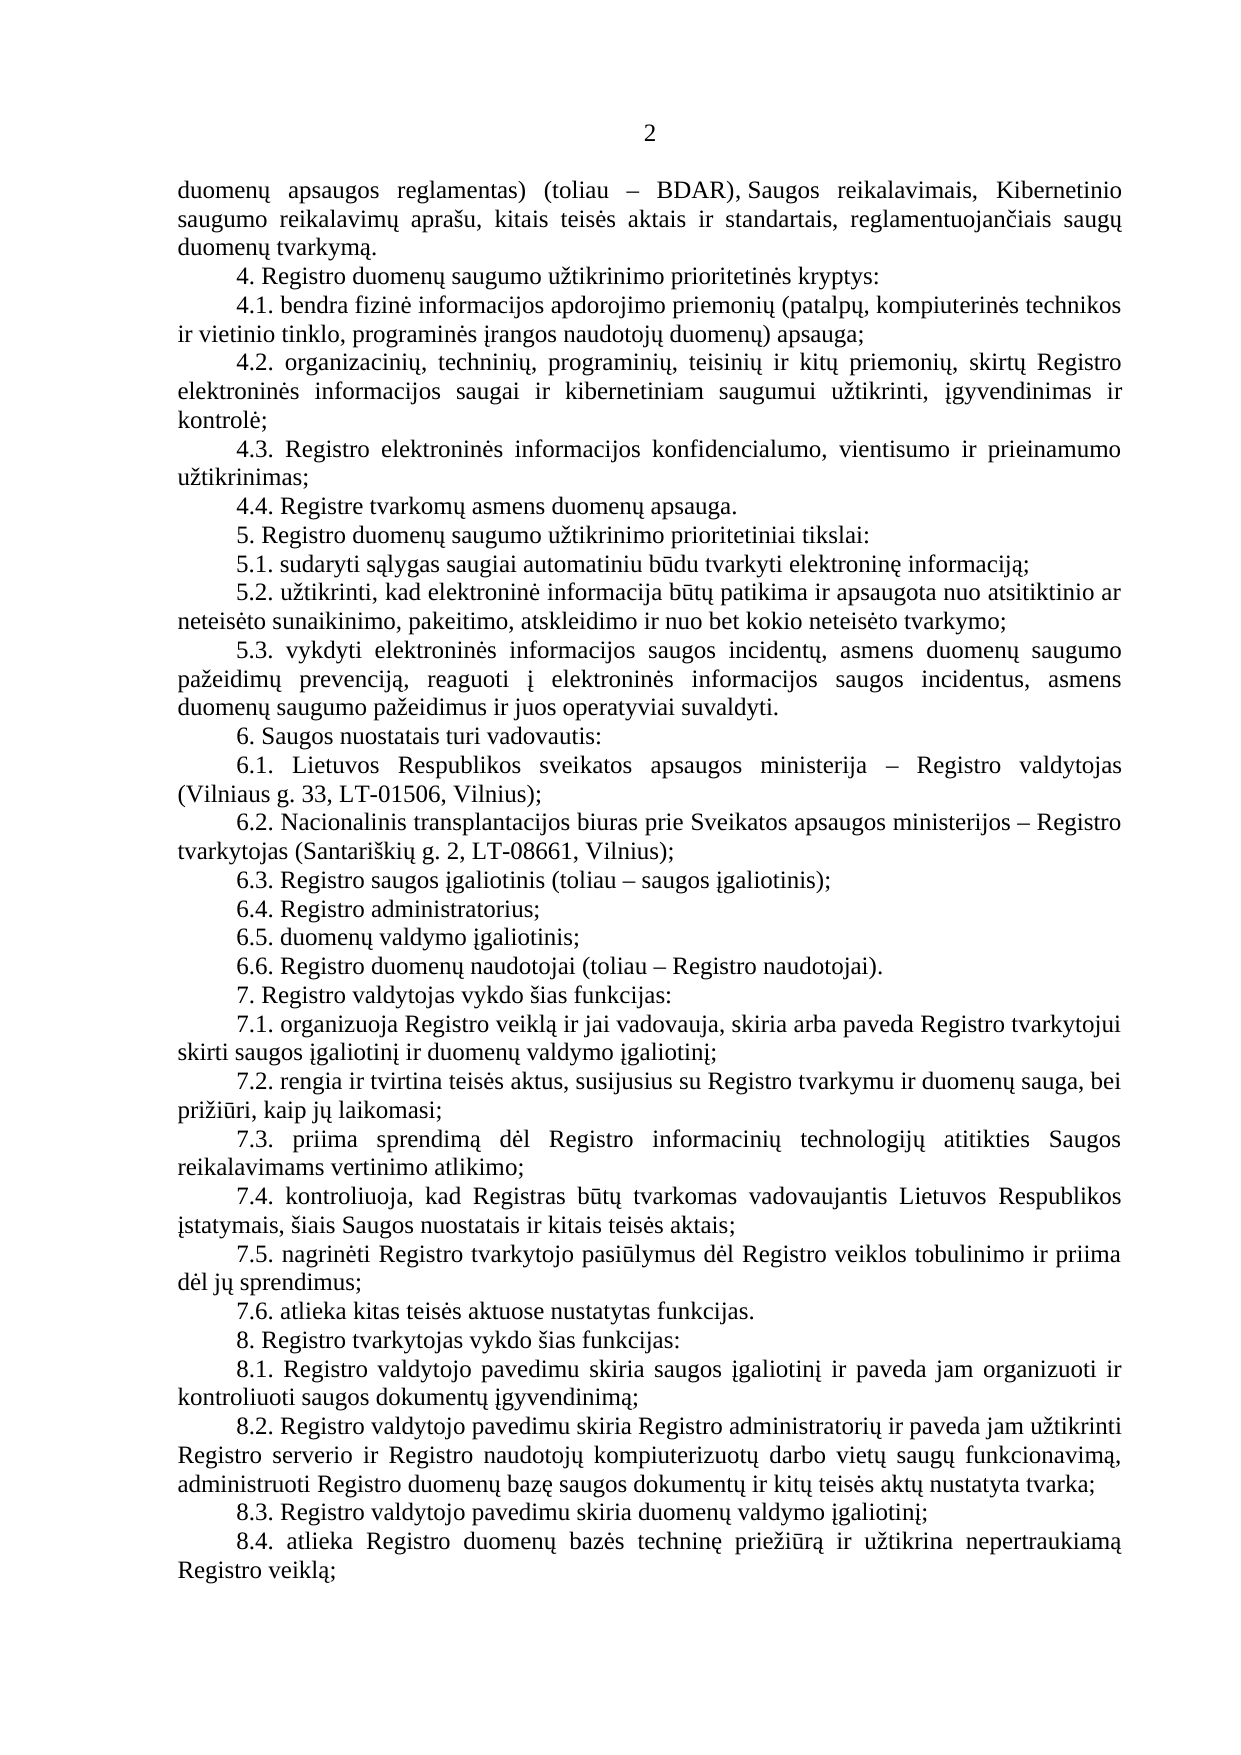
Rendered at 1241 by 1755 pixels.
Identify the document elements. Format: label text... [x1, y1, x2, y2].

text 4. Registro duomenų saugumo užtikrinimo prioritetinės kryptys: [177, 261, 1122, 290]
text 6.2. Nacionalinis transplantacijos biuras prie Sveikatos apsaugos ministerijos – Registro tvarkytojas (Santariškių g. 2, LT-08661, Vilnius); [177, 807, 1122, 865]
text duomenų apsaugos reglamentas) (toliau – BDAR), Saugos reikalavimais, Kibernetinio saugumo reikalavimų aprašu, kitais teisės aktais ir standartais, reglamentuojančiais saugų duomenų tvarkymą. [177, 175, 1122, 261]
text 8.2. Registro valdytojo pavedimu skiria Registro administratorių ir paveda jam užtikrinti Registro serverio ir Registro naudotojų kompiuterizuotų darbo vietų saugų funkcionavimą, administruoti Registro duomenų bazę saugos dokumentų ir kitų teisės aktų nustatyta tvarka; [177, 1411, 1122, 1497]
text 8.3. Registro valdytojo pavedimu skiria duomenų valdymo įgaliotinį; [177, 1497, 1122, 1526]
text 4.3. Registro elektroninės informacijos konfidencialumo, vientisumo ir prieinamumo užtikrinimas; [177, 434, 1122, 491]
text 7.1. organizuoja Registro veiklą ir jai vadovauja, skiria arba paveda Registro tvarkytojui skirti saugos įgaliotinį ir duomenų valdymo įgaliotinį; [177, 1009, 1122, 1066]
text 4.4. Registre tvarkomų asmens duomenų apsauga. [177, 491, 1122, 520]
text 8.4. atlieka Registro duomenų bazės techninę priežiūrą ir užtikrina nepertraukiamą Registro veiklą; [177, 1526, 1122, 1584]
text 6. Saugos nuostatais turi vadovautis: [177, 721, 1122, 750]
text 7.5. nagrinėti Registro tvarkytojo pasiūlymus dėl Registro veiklos tobulinimo ir priima dėl jų sprendimus; [177, 1239, 1122, 1296]
text 6.3. Registro saugos įgaliotinis (toliau – saugos įgaliotinis); [177, 865, 1122, 894]
text 5.3. vykdyti elektroninės informacijos saugos incidentų, asmens duomenų saugumo pažeidimų prevenciją, reaguoti į elektroninės informacijos saugos incidentus, asmens duomenų saugumo pažeidimus ir juos operatyviai suvaldyti. [177, 635, 1122, 721]
text 5.1. sudaryti sąlygas saugiai automatiniu būdu tvarkyti elektroninę informaciją; [177, 549, 1122, 577]
text 8.1. Registro valdytojo pavedimu skiria saugos įgaliotinį ir paveda jam organizuoti ir kontroliuoti saugos dokumentų įgyvendinimą; [177, 1354, 1122, 1411]
text 6.6. Registro duomenų naudotojai (toliau – Registro naudotojai). [177, 951, 1122, 980]
text 6.5. duomenų valdymo įgaliotinis; [177, 922, 1122, 951]
text 7.3. priima sprendimą dėl Registro informacinių technologijų atitikties Saugos reikalavimams vertinimo atlikimo; [177, 1124, 1122, 1181]
text 5. Registro duomenų saugumo užtikrinimo prioritetiniai tikslai: [177, 520, 1122, 549]
text 5.2. užtikrinti, kad elektroninė informacija būtų patikima ir apsaugota nuo atsitiktinio ar neteisėto sunaikinimo, pakeitimo, atskleidimo ir nuo bet kokio neteisėto tvarkymo; [177, 577, 1122, 635]
text 4.1. bendra fizinė informacijos apdorojimo priemonių (patalpų, kompiuterinės technikos ir vietinio tinklo, programinės įrangos naudotojų duomenų) apsauga; [177, 290, 1122, 347]
text 4.2. organizacinių, techninių, programinių, teisinių ir kitų priemonių, skirtų Registro elektroninės informacijos saugai ir kibernetiniam saugumui užtikrinti, įgyvendinimas ir kontrolė; [177, 347, 1122, 434]
text 7. Registro valdytojas vykdo šias funkcijas: [177, 980, 1122, 1009]
text 7.6. atlieka kitas teisės aktuose nustatytas funkcijas. [177, 1296, 1122, 1325]
text 7.4. kontroliuoja, kad Registras būtų tvarkomas vadovaujantis Lietuvos Respublikos įstatymais, šiais Saugos nuostatais ir kitais teisės aktais; [177, 1181, 1122, 1239]
text 8. Registro tvarkytojas vykdo šias funkcijas: [177, 1325, 1122, 1354]
text 6.4. Registro administratorius; [177, 894, 1122, 922]
text 6.1. Lietuvos Respublikos sveikatos apsaugos ministerija – Registro valdytojas (Vilniaus g. 33, LT-01506, Vilnius); [177, 750, 1122, 807]
text 7.2. rengia ir tvirtina teisės aktus, susijusius su Registro tvarkymu ir duomenų sauga, bei prižiūri, kaip jų laikomasi; [177, 1066, 1122, 1124]
